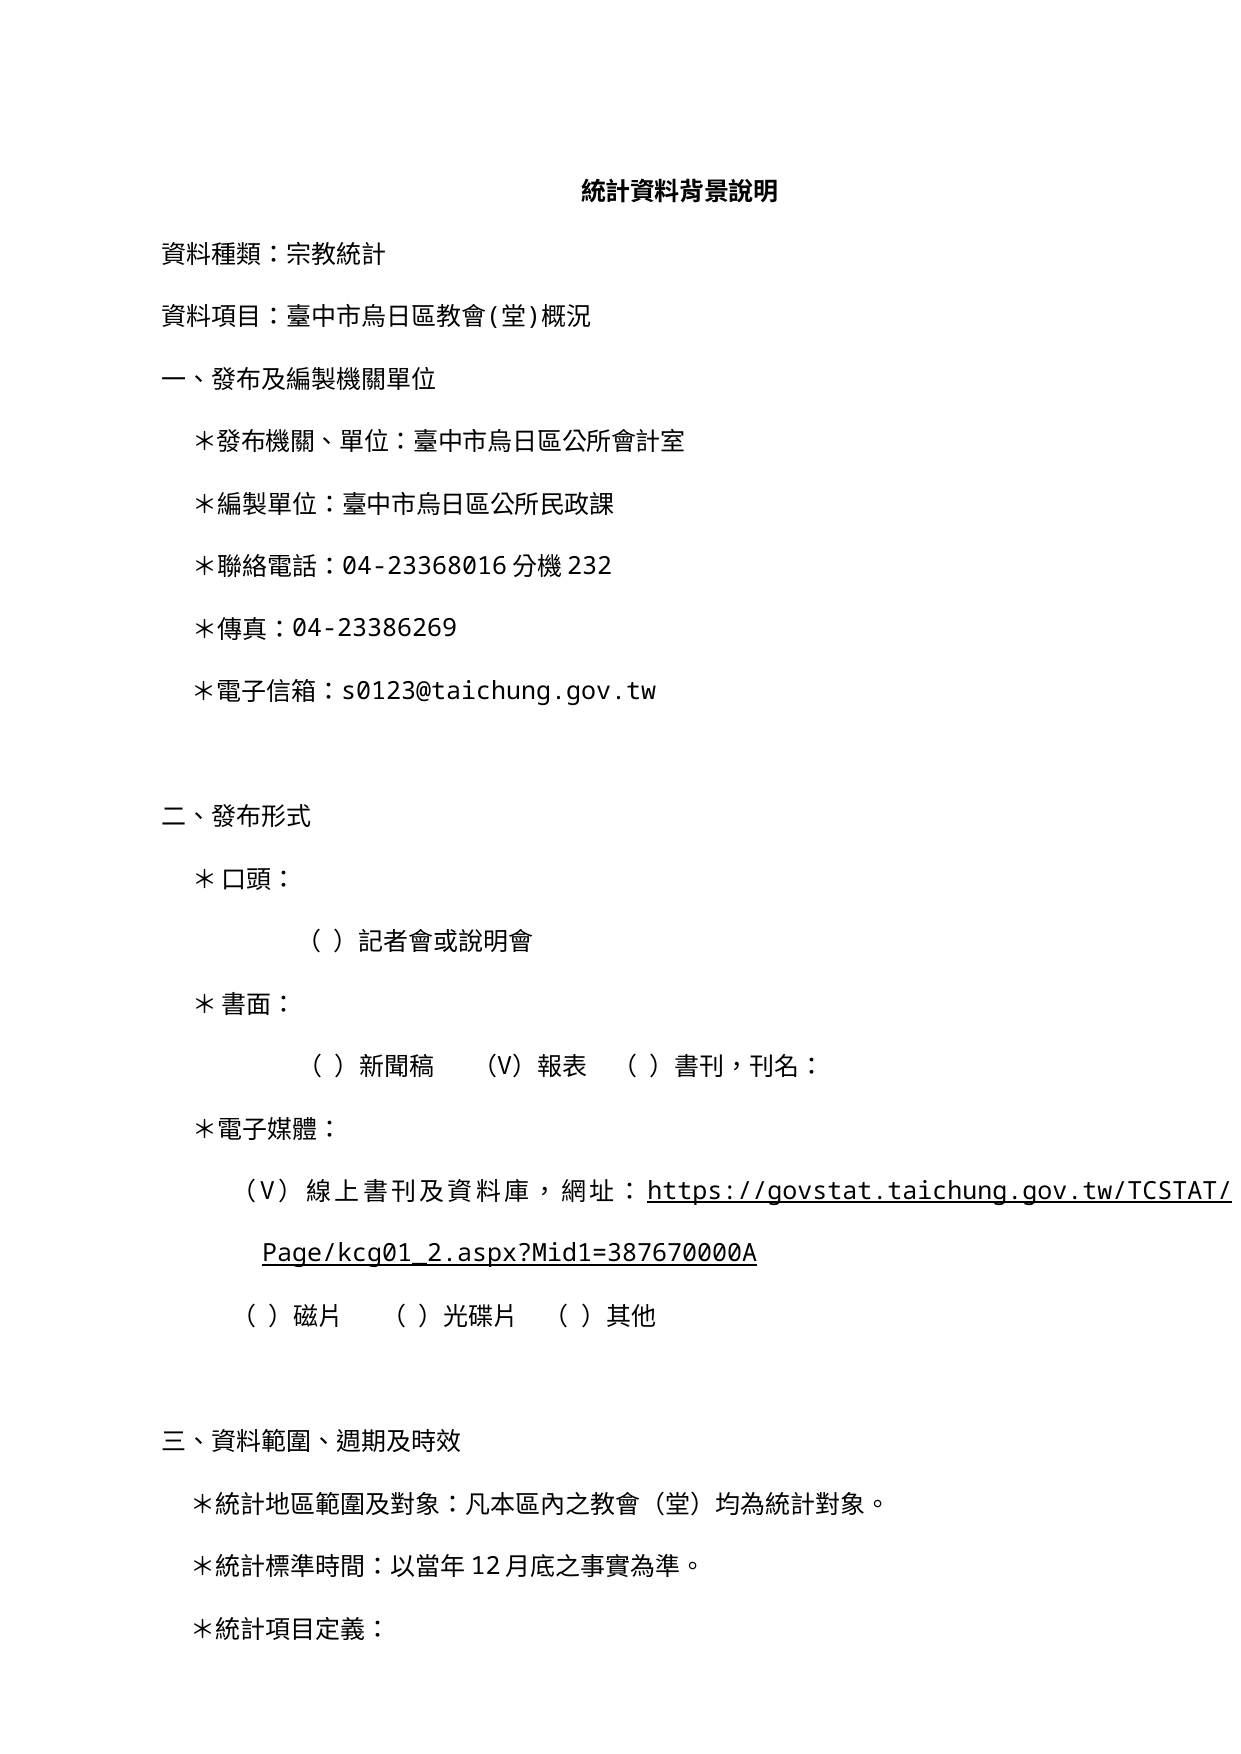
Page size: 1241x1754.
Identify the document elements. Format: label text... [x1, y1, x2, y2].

table_header 統計資料背景說明 資料種類：宗教統計 資料項目：臺中市烏日區教會(堂)概況 一、發布及編製機關單位 ＊發布機關、單位：臺中市烏日區公所會計室 ＊編製單位：臺中市烏日區公所民政課 ＊聯絡電話：04-23368016分機232 ＊傳真：04-23386269 ＊電子信箱：s0123@taichung.gov.tw 二、發布形式 口頭： （ ）記者會或說明會 書面： （ ）新聞稿 （V）報表 （ ）書刊，刊名： ＊電子媒體： （V）線上書刊及資料庫，網址：https://govstat.taichung.gov.tw/TCSTAT/Page/kcg01_2.aspx?Mid1=387670000A （ ）磁片 （ ）光碟片 （ ）其他 三、資料範圍、週期及時效 ＊統計地區範圍及對象：凡本區內之教會（堂）均為統計對象。 ＊統計標準時間：以當年12月底之事實為準。 ＊統計項目定義： 教會(堂)係指已辦理宗教財團法人登記及未辦理宗教財團法人登記者。 ＊統計單位：座 ＊統計分類： （一）橫項依「區別」分。 （二）縱項依「總計」、「猶太教」、「天主教」、「基督教」、「伊斯蘭教」、「東正教」、「摩門 教」、「天理教」、「巴哈伊教」、「統一教」、「山達基」、「真光教團」、「其他」分。 ＊發布週期：年 ＊時效：1個月 ＊資料變革：無 四、公開資料發布訊息 ＊預告發布日期：每年終了1個月。(原訂預告發布日期如遇例假日或國定假日 則延至下一個工作日發布) ＊同步發送單位：臺中市政府主計處。 五、資料品質 ＊統計指標編製方法與資料來源說明：本所民政課依據法人登記證書資料編製。 ＊統計資料交叉查核及確保資料合理性之機制：由電腦系統自動進行加總交叉查核。 六、須注意及預定改變之事項：表號 11130-00-03-3 七、其他事項：無。 [150, 148, 1209, 1648]
